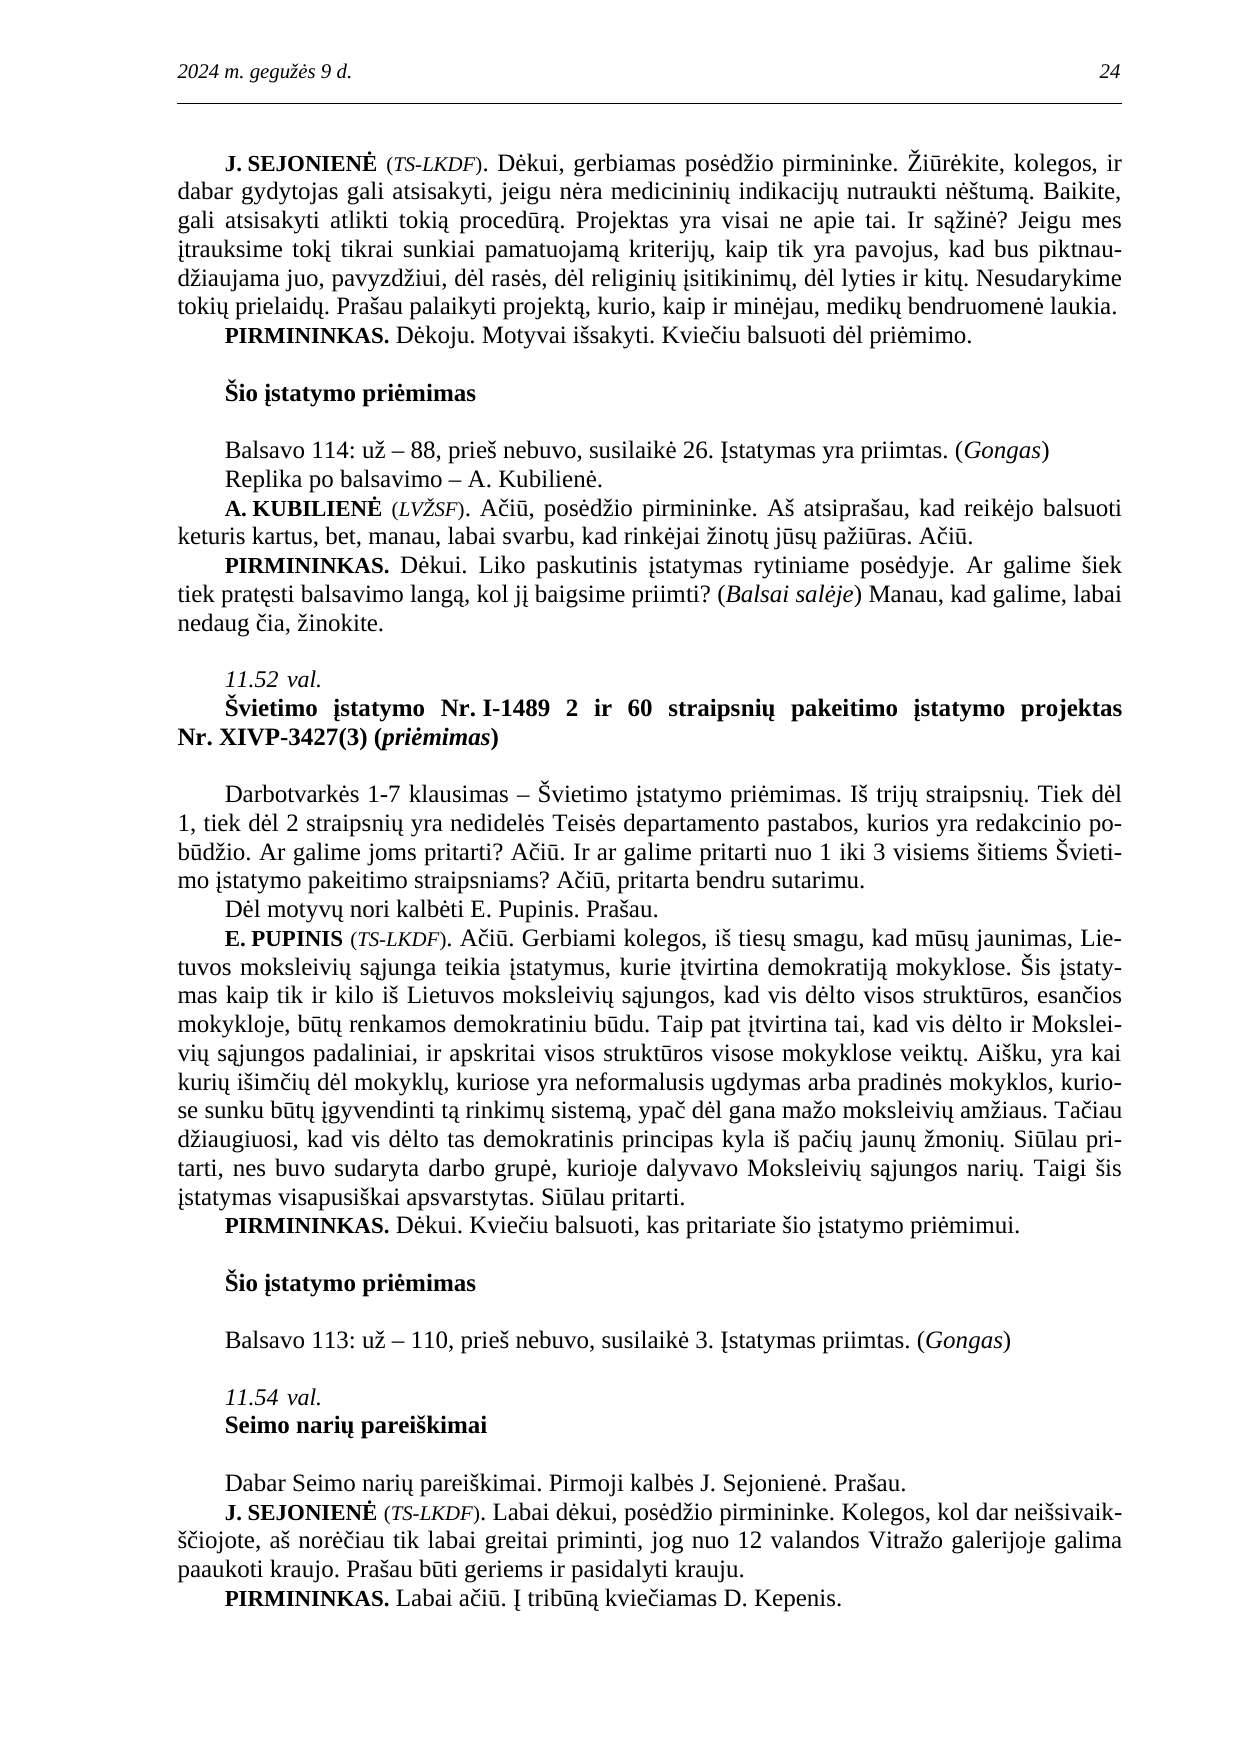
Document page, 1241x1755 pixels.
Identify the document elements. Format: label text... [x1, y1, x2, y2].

text J. SEJONIENĖ (TS-LKDF). La­bai dė­kui, po­sė­džio pir­mi­nin­ke. Ko­le­gos, kol dar ne­iš­si­vaik­š­čio­jo­te, aš no­rė­čiau tik la­bai grei­tai pri­min­ti, jog nuo 12 va­lan­dos Vit­ra­žo ga­le­ri­jo­je ga­li­ma pa­au­ko­ti krau­jo. Pra­šau bū­ti ge­riems ir pa­si­da­ly­ti krau­ju. [177, 1497, 1122, 1583]
text Šio įsta­ty­mo pri­ėmi­mas [177, 1268, 1122, 1297]
text Švie­ti­mo įsta­ty­mo Nr. I-1489 2 ir 60 straips­nių pa­kei­ti­mo įsta­ty­mo pro­jek­tas Nr. XIVP-3427(3) (pri­ėmi­mas) [177, 693, 1122, 750]
text PIRMININKAS. Dė­kui. Kvie­čiu bal­suo­ti, kas pri­ta­ria­te šio įsta­ty­mo pri­ėmi­mui. [177, 1210, 1122, 1239]
text Re­pli­ka po bal­sa­vi­mo – A. Ku­bi­lie­nė. [177, 464, 1122, 493]
text 11.54 val. [224, 1383, 1122, 1410]
text PIRMININKAS. La­bai ačiū. Į tri­bū­ną kvie­čia­mas D. Ke­pe­nis. [177, 1583, 1122, 1612]
text Bal­sa­vo 114: už – 88, prieš ne­bu­vo, su­si­lai­kė 26. Įsta­ty­mas yra pri­im­tas. (Gon­gas) [177, 435, 1122, 464]
text Da­bar Sei­mo na­rių pa­reiš­ki­mai. Pir­mo­ji kal­bės J. Se­jo­nie­nė. Pra­šau. [177, 1468, 1122, 1497]
text 11.52 val. [224, 665, 1122, 693]
text Dėl mo­ty­vų no­ri kal­bė­ti E. Pu­pi­nis. Pra­šau. [177, 894, 1122, 923]
text Sei­mo na­rių pa­reiš­ki­mai [177, 1410, 1122, 1439]
text PIRMININKAS. Dė­ko­ju. Mo­ty­vai iš­sa­ky­ti. Kvie­čiu bal­suo­ti dėl pri­ėmi­mo. [177, 320, 1122, 349]
text J. SEJONIENĖ (TS-LKDF). Dė­kui, ger­bia­mas po­sė­džio pir­mi­nin­ke. Žiū­rė­ki­te, ko­le­gos, ir da­bar gy­dy­to­jas ga­li at­si­sa­ky­ti, jei­gu nė­ra me­di­ci­ni­nių in­di­ka­ci­jų nu­trauk­ti nėš­tu­mą. Bai­ki­te, ga­li at­si­sa­ky­ti at­lik­ti to­kią pro­ce­dū­rą. Pro­jek­tas yra vi­sai ne apie tai. Ir są­ži­nė? Jei­gu mes įtrauk­si­me to­kį tik­rai sun­kiai pa­ma­tuo­ja­mą kri­te­ri­jų, kaip tik yra pa­vo­jus, kad bus pik­tnau­džiau­ja­ma juo, pa­vyz­džiui, dėl ra­sės, dėl re­li­gi­nių įsi­ti­ki­ni­mų, dėl ly­ties ir ki­tų. Ne­su­da­ry­ki­me to­kių prie­lai­dų. Pra­šau pa­lai­ky­ti pro­jek­tą, ku­rio, kaip ir mi­nė­jau, me­di­kų ben­druo­me­nė lau­kia. [177, 148, 1122, 320]
text A. KUBILIENĖ (LVŽSF). Ačiū, po­sė­džio pir­mi­nin­ke. Aš at­si­pra­šau, kad rei­kė­jo bal­suo­ti ke­tu­ris kar­tus, bet, ma­nau, la­bai svar­bu, kad rin­kė­jai ži­no­tų jū­sų pa­žiū­ras. Ačiū. [177, 493, 1122, 550]
text PIRMININKAS. Dė­kui. Li­ko pas­ku­ti­nis įsta­ty­mas ry­ti­nia­me po­sė­dy­je. Ar ga­li­me šiek tiek pra­tęs­ti bal­sa­vi­mo lan­gą, kol jį baig­si­me pri­im­ti? (Bal­sai sa­lė­je) Ma­nau, kad ga­li­me, la­bai ne­daug čia, ži­no­ki­te. [177, 550, 1122, 636]
text Bal­sa­vo 113: už – 110, prieš ne­bu­vo, su­si­lai­kė 3. Įsta­ty­mas pri­im­tas. (Gon­gas) [177, 1325, 1122, 1354]
text E. PUPINIS (TS-LKDF). Ačiū. Ger­bia­mi ko­le­gos, iš tie­sų sma­gu, kad mū­sų jau­ni­mas, Lie­tu­vos moks­lei­vių są­jun­ga tei­kia įsta­ty­mus, ku­rie įtvir­ti­na de­mo­kra­tiją mo­kyk­lo­se. Šis įsta­ty­mas kaip tik ir ki­lo iš Lie­tu­vos moks­lei­vių są­jun­gos, kad vis dėl­to vi­sos struk­tū­ros, esan­čios mo­kyk­lo­je, bū­tų ren­ka­mos de­mo­kra­tiniu bū­du. Taip pat įtvir­ti­na tai, kad vis dėl­to ir Moks­lei­vių są­jun­gos pa­da­li­niai, ir ap­skri­tai vi­sos struk­tū­ros vi­so­se mo­kyk­lo­se veik­tų. Aiš­ku, yra kai ku­rių iš­im­čių dėl mo­kyk­lų, ku­rio­se yra ne­for­ma­lu­sis ug­dy­mas ar­ba pra­di­nės mo­kyk­los, ku­rio­se sun­ku bū­tų įgy­ven­din­ti tą rin­ki­mų sis­te­mą, ypač dėl ga­na ma­žo moks­lei­vių am­žiaus. Ta­čiau džiau­giuo­si, kad vis dėl­to tas de­mo­kra­tinis prin­ci­pas ky­la iš pa­čių jau­nų žmo­nių. Siū­lau pri­tar­ti, nes bu­vo su­da­ry­ta dar­bo gru­pė, ku­rio­je da­ly­va­vo Moks­lei­vių są­jun­gos na­rių. Tai­gi šis įsta­ty­mas vi­sa­pu­siš­kai ap­svars­ty­tas. Siū­lau pri­tar­ti. [177, 923, 1122, 1210]
text Dar­bo­tvarkės 1-7 klau­si­mas – Švie­ti­mo įsta­ty­mo pri­ėmi­mas. Iš tri­jų straips­nių. Tiek dėl 1, tiek dėl 2 straips­nių yra ne­di­de­lės Tei­sės de­par­ta­men­to pa­sta­bos, ku­rios yra re­dak­ci­nio po­bū­džio. Ar ga­li­me joms pri­tar­ti? Ačiū. Ir ar ga­li­me pri­tar­ti nuo 1 iki 3 vi­siems ši­tiems Švie­ti­mo įsta­ty­mo pa­kei­ti­mo straips­niams? Ačiū, pri­tar­ta ben­dru su­ta­ri­mu. [177, 779, 1122, 894]
text Šio įsta­ty­mo pri­ėmi­mas [177, 378, 1122, 406]
